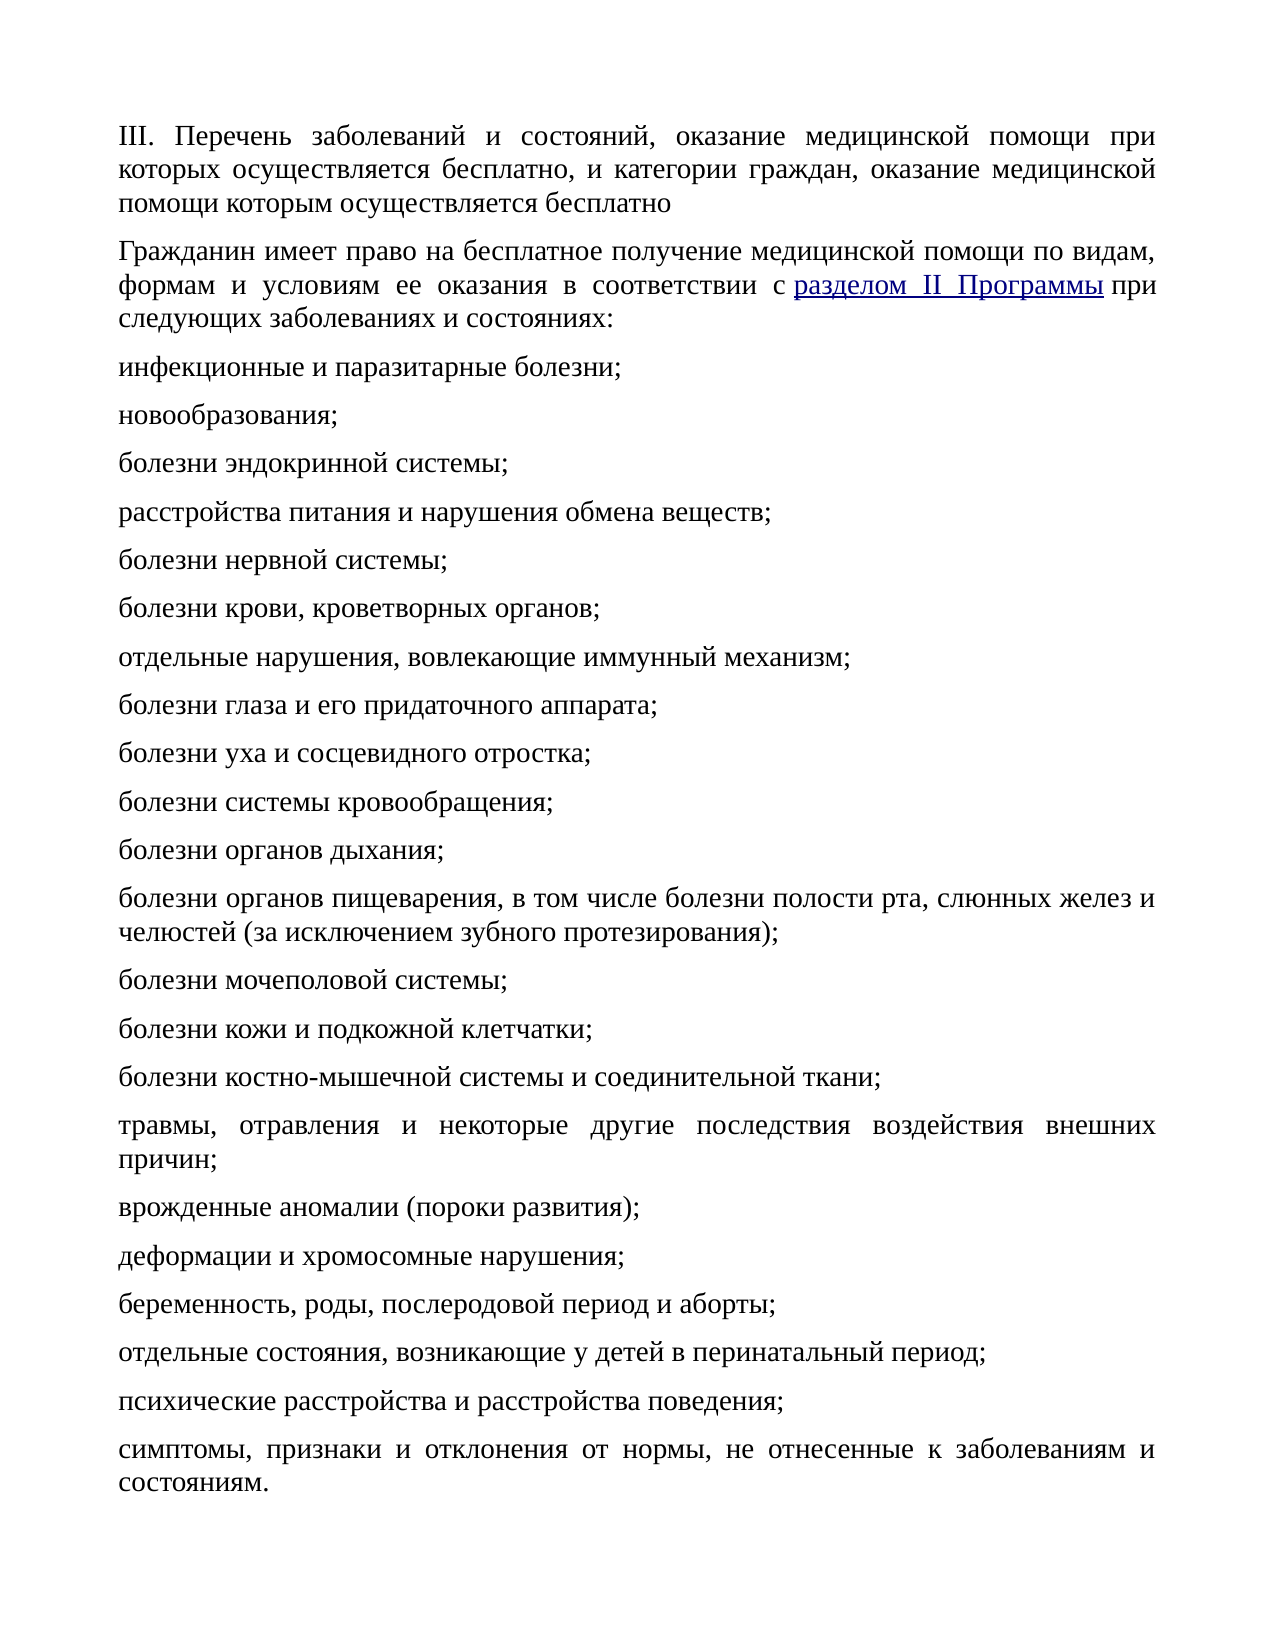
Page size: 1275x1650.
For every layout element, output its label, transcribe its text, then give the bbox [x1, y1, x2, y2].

text новообразования; [118, 397, 1157, 431]
text болезни органов пищеварения, в том числе болезни полости рта, слюнных желез и челюстей (за исключением зубного протезирования); [118, 881, 1157, 948]
text отдельные нарушения, вовлекающие иммунный механизм; [118, 639, 1157, 672]
text симптомы, признаки и отклонения от нормы, не отнесенные к заболеваниям и состояниям. [118, 1431, 1157, 1498]
text болезни глаза и его придаточного аппарата; [118, 687, 1157, 721]
text инфекционные и паразитарные болезни; [118, 349, 1157, 382]
text болезни кожи и подкожной клетчатки; [118, 1011, 1157, 1044]
text болезни нервной системы; [118, 542, 1157, 576]
text болезни мочеполовой системы; [118, 962, 1157, 996]
text врожденные аномалии (пороки развития); [118, 1189, 1157, 1223]
text травмы, отравления и некоторые другие последствия воздействия внешних причин; [118, 1107, 1157, 1174]
text психические расстройства и расстройства поведения; [118, 1383, 1157, 1416]
text Гражданин имеет право на бесплатное получение медицинской помощи по видам, формам и условиям ее оказания в соответствии с разделом II Программы при следующих заболеваниях и состояниях: [118, 233, 1157, 334]
text деформации и хромосомные нарушения; [118, 1238, 1157, 1271]
text III. Перечень заболеваний и состояний, оказание медицинской помощи при которых осуществляется бесплатно, и категории граждан, оказание медицинской помощи которым осуществляется бесплатно [118, 118, 1157, 219]
text болезни крови, кроветворных органов; [118, 591, 1157, 624]
text болезни эндокринной системы; [118, 446, 1157, 479]
text болезни костно-мышечной системы и соединительной ткани; [118, 1059, 1157, 1093]
text беременность, роды, послеродовой период и аборты; [118, 1286, 1157, 1319]
text отдельные состояния, возникающие у детей в перинатальный период; [118, 1334, 1157, 1368]
text расстройства питания и нарушения обмена веществ; [118, 494, 1157, 527]
text болезни органов дыхания; [118, 832, 1157, 866]
text болезни системы кровообращения; [118, 784, 1157, 817]
text болезни уха и сосцевидного отростка; [118, 736, 1157, 769]
